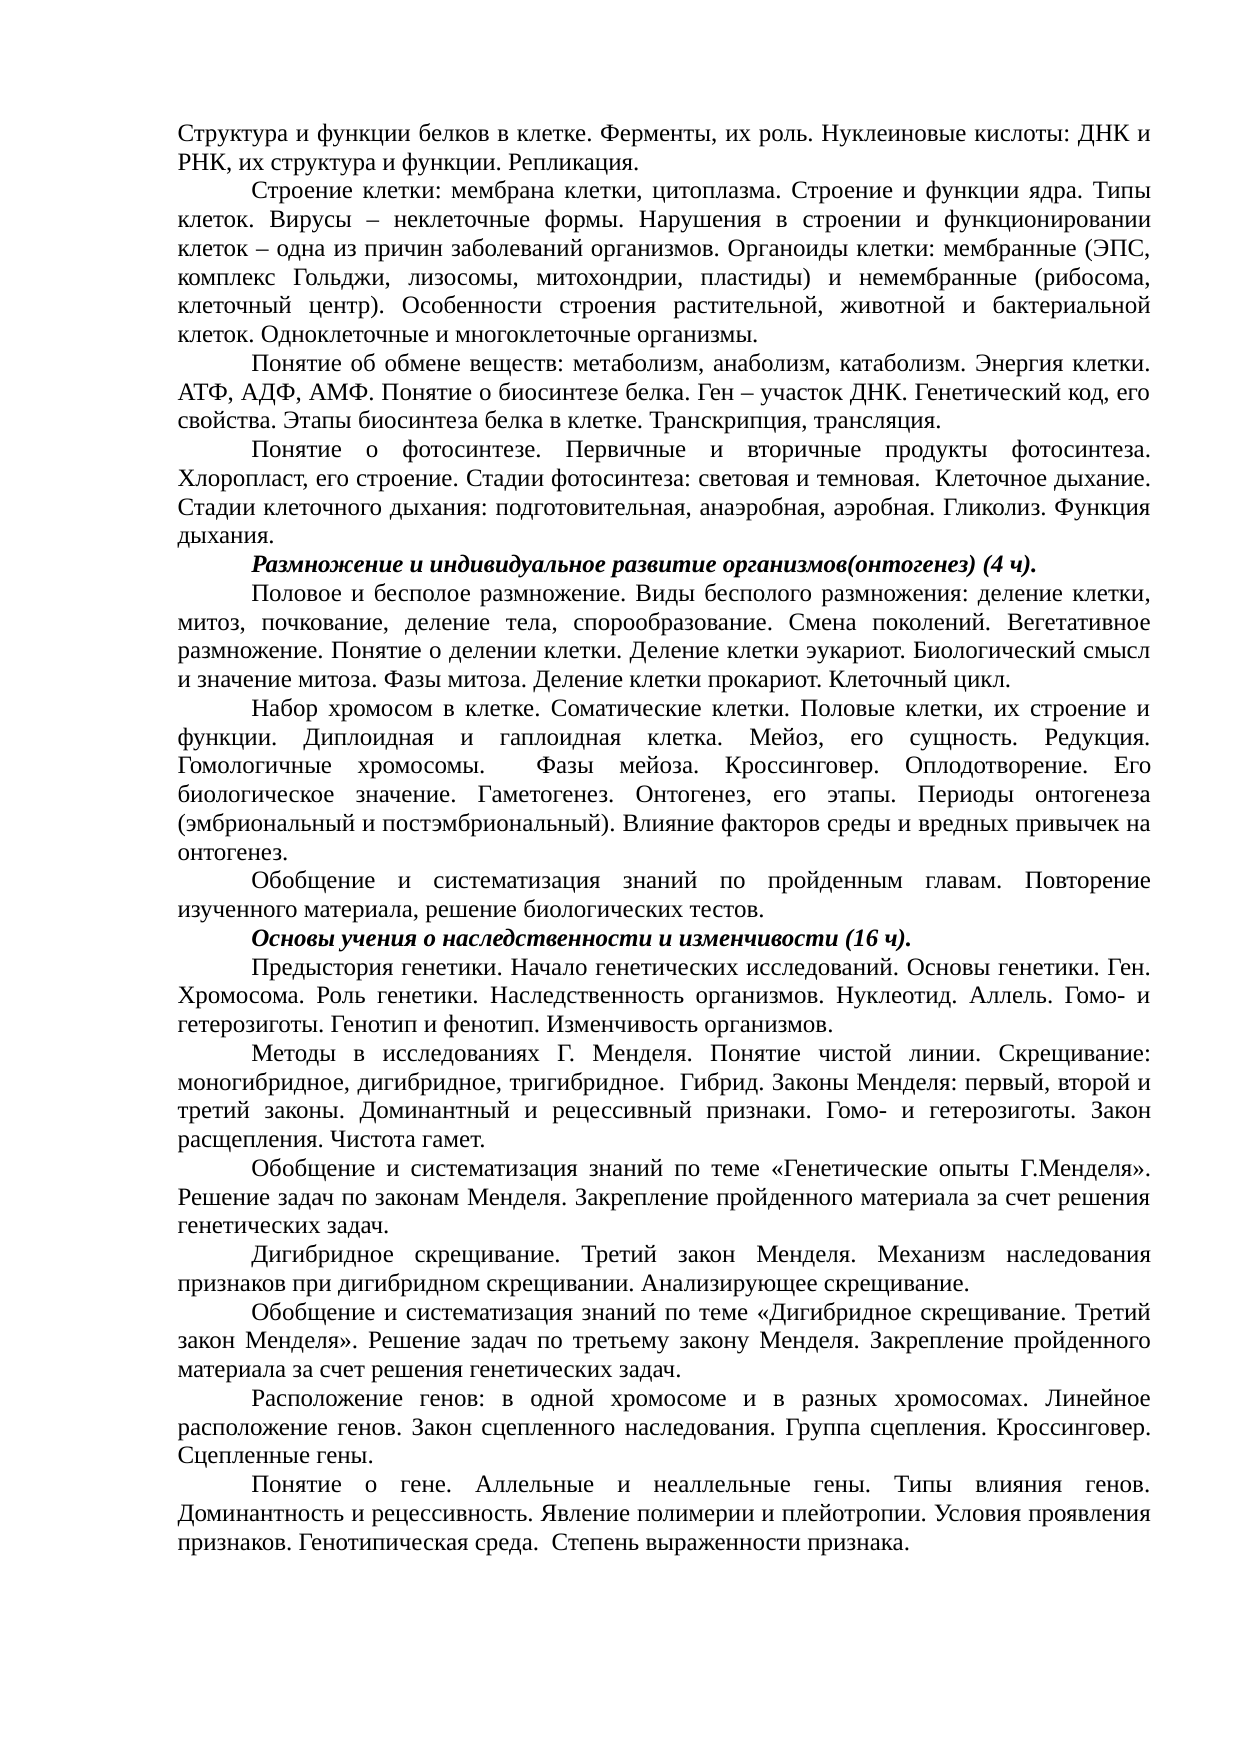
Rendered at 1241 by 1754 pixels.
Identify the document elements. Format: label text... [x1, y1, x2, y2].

text Расположение генов: в одной хромосоме и в разных хромосомах. Линейное расположение генов. Закон сцепленного наследования. Группа сцепления. Кроссинговер. Сцепленные гены. [177, 1383, 1152, 1469]
text Основы учения о наследственности и изменчивости (16 ч). [177, 923, 1152, 952]
text Обобщение и систематизация знаний по теме «Дигибридное скрещивание. Третий закон Менделя». Решение задач по третьему закону Менделя. Закрепление пройденного материала за счет решения генетических задач. [177, 1297, 1152, 1383]
text Дигибридное скрещивание. Третий закон Менделя. Механизм наследования признаков при дигибридном скрещивании. Анализирующее скрещивание. [177, 1239, 1152, 1297]
text Размножение и индивидуальное развитие организмов(онтогенез) (4 ч). [177, 549, 1152, 578]
text Набор хромосом в клетке. Соматические клетки. Половые клетки, их строение и функции. Диплоидная и гаплоидная клетка. Мейоз, его сущность. Редукция. Гомологичные хромосомы. Фазы мейоза. Кроссинговер. Оплодотворение. Его биологическое значение. Гаметогенез. Онтогенез, его этапы. Периоды онтогенеза (эмбриональный и постэмбриональный). Влияние факторов среды и вредных привычек на онтогенез. [177, 693, 1152, 866]
text Половое и бесполое размножение. Виды бесполого размножения: деление клетки, митоз, почкование, деление тела, спорообразование. Смена поколений. Вегетативное размножение. Понятие о делении клетки. Деление клетки эукариот. Биологический смысл и значение митоза. Фазы митоза. Деление клетки прокариот. Клеточный цикл. [177, 578, 1152, 693]
text Предыстория генетики. Начало генетических исследований. Основы генетики. Ген. Хромосома. Роль генетики. Наследственность организмов. Нуклеотид. Аллель. Гомо- и гетерозиготы. Генотип и фенотип. Изменчивость организмов. [177, 952, 1152, 1038]
text Обобщение и систематизация знаний по теме «Генетические опыты Г.Менделя». Решение задач по законам Менделя. Закрепление пройденного материала за счет решения генетических задач. [177, 1153, 1152, 1239]
text Понятие о гене. Аллельные и неаллельные гены. Типы влияния генов. Доминантность и рецессивность. Явление полимерии и плейотропии. Условия проявления признаков. Генотипическая среда. Степень выраженности признака. [177, 1469, 1152, 1556]
text Методы в исследованиях Г. Менделя. Понятие чистой линии. Скрещивание: моногибридное, дигибридное, тригибридное. Гибрид. Законы Менделя: первый, второй и третий законы. Доминантный и рецессивный признаки. Гомо- и гетерозиготы. Закон расщепления. Чистота гамет. [177, 1038, 1152, 1153]
text Структура и функции белков в клетке. Ферменты, их роль. Нуклеиновые кислоты: ДНК и РНК, их структура и функции. Репликация. [177, 118, 1152, 176]
text Понятие об обмене веществ: метаболизм, анаболизм, катаболизм. Энергия клетки. АТФ, АДФ, АМФ. Понятие о биосинтезе белка. Ген – участок ДНК. Генетический код, его свойства. Этапы биосинтеза белка в клетке. Транскрипция, трансляция. [177, 348, 1152, 434]
text Строение клетки: мембрана клетки, цитоплазма. Строение и функции ядра. Типы клеток. Вирусы – неклеточные формы. Нарушения в строении и функционировании клеток – одна из причин заболеваний организмов. Органоиды клетки: мембранные (ЭПС, комплекс Гольджи, лизосомы, митохондрии, пластиды) и немембранные (рибосома, клеточный центр). Особенности строения растительной, животной и бактериальной клеток. Одноклеточные и многоклеточные организмы. [177, 176, 1152, 348]
text Обобщение и систематизация знаний по пройденным главам. Повторение изученного материала, решение биологических тестов. [177, 866, 1152, 923]
text Понятие о фотосинтезе. Первичные и вторичные продукты фотосинтеза. Хлоропласт, его строение. Стадии фотосинтеза: световая и темновая. Клеточное дыхание. Стадии клеточного дыхания: подготовительная, анаэробная, аэробная. Гликолиз. Функция дыхания. [177, 434, 1152, 549]
